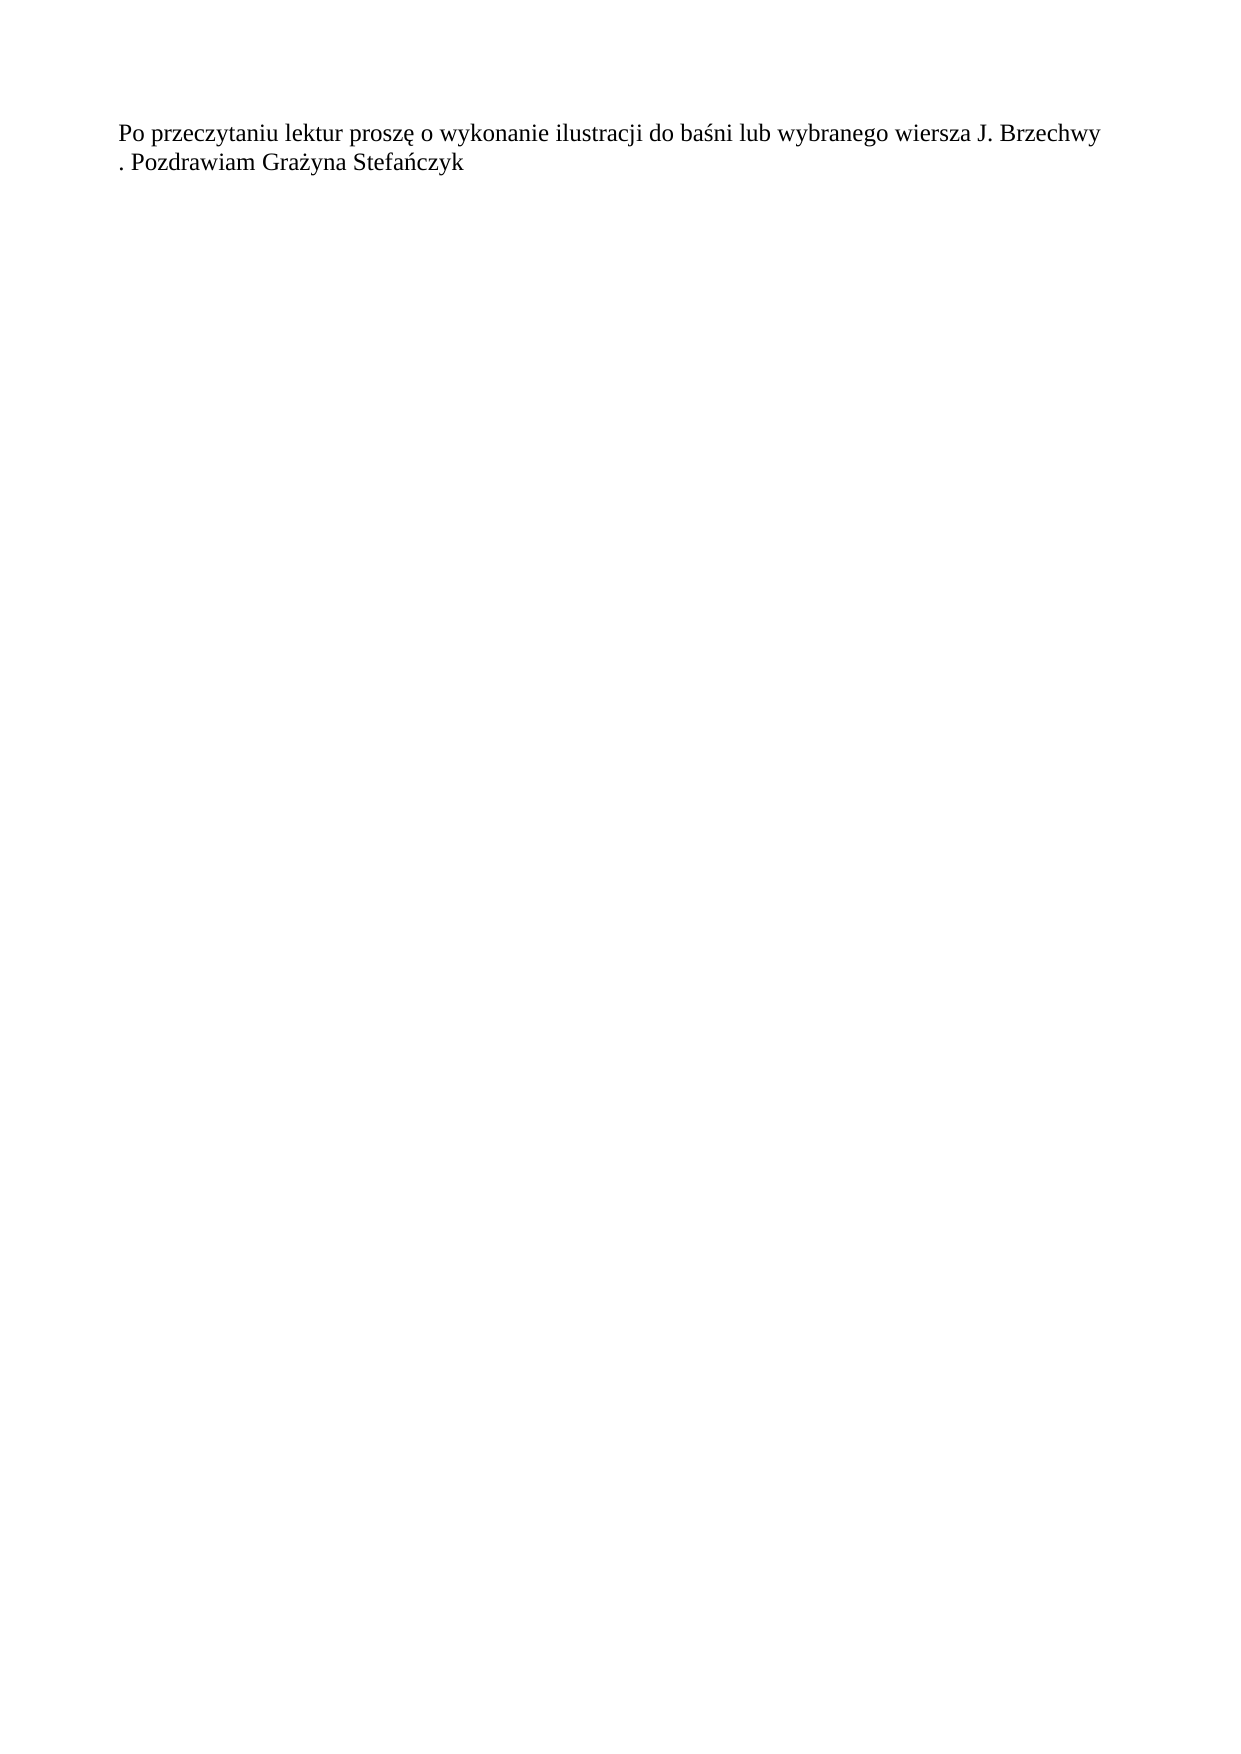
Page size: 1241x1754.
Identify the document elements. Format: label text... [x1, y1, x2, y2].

text . Pozdrawiam Grażyna Stefańczyk [118, 147, 1122, 176]
text Po przeczytaniu lektur proszę o wykonanie ilustracji do baśni lub wybranego wiersza J. Brzechwy [118, 118, 1122, 147]
